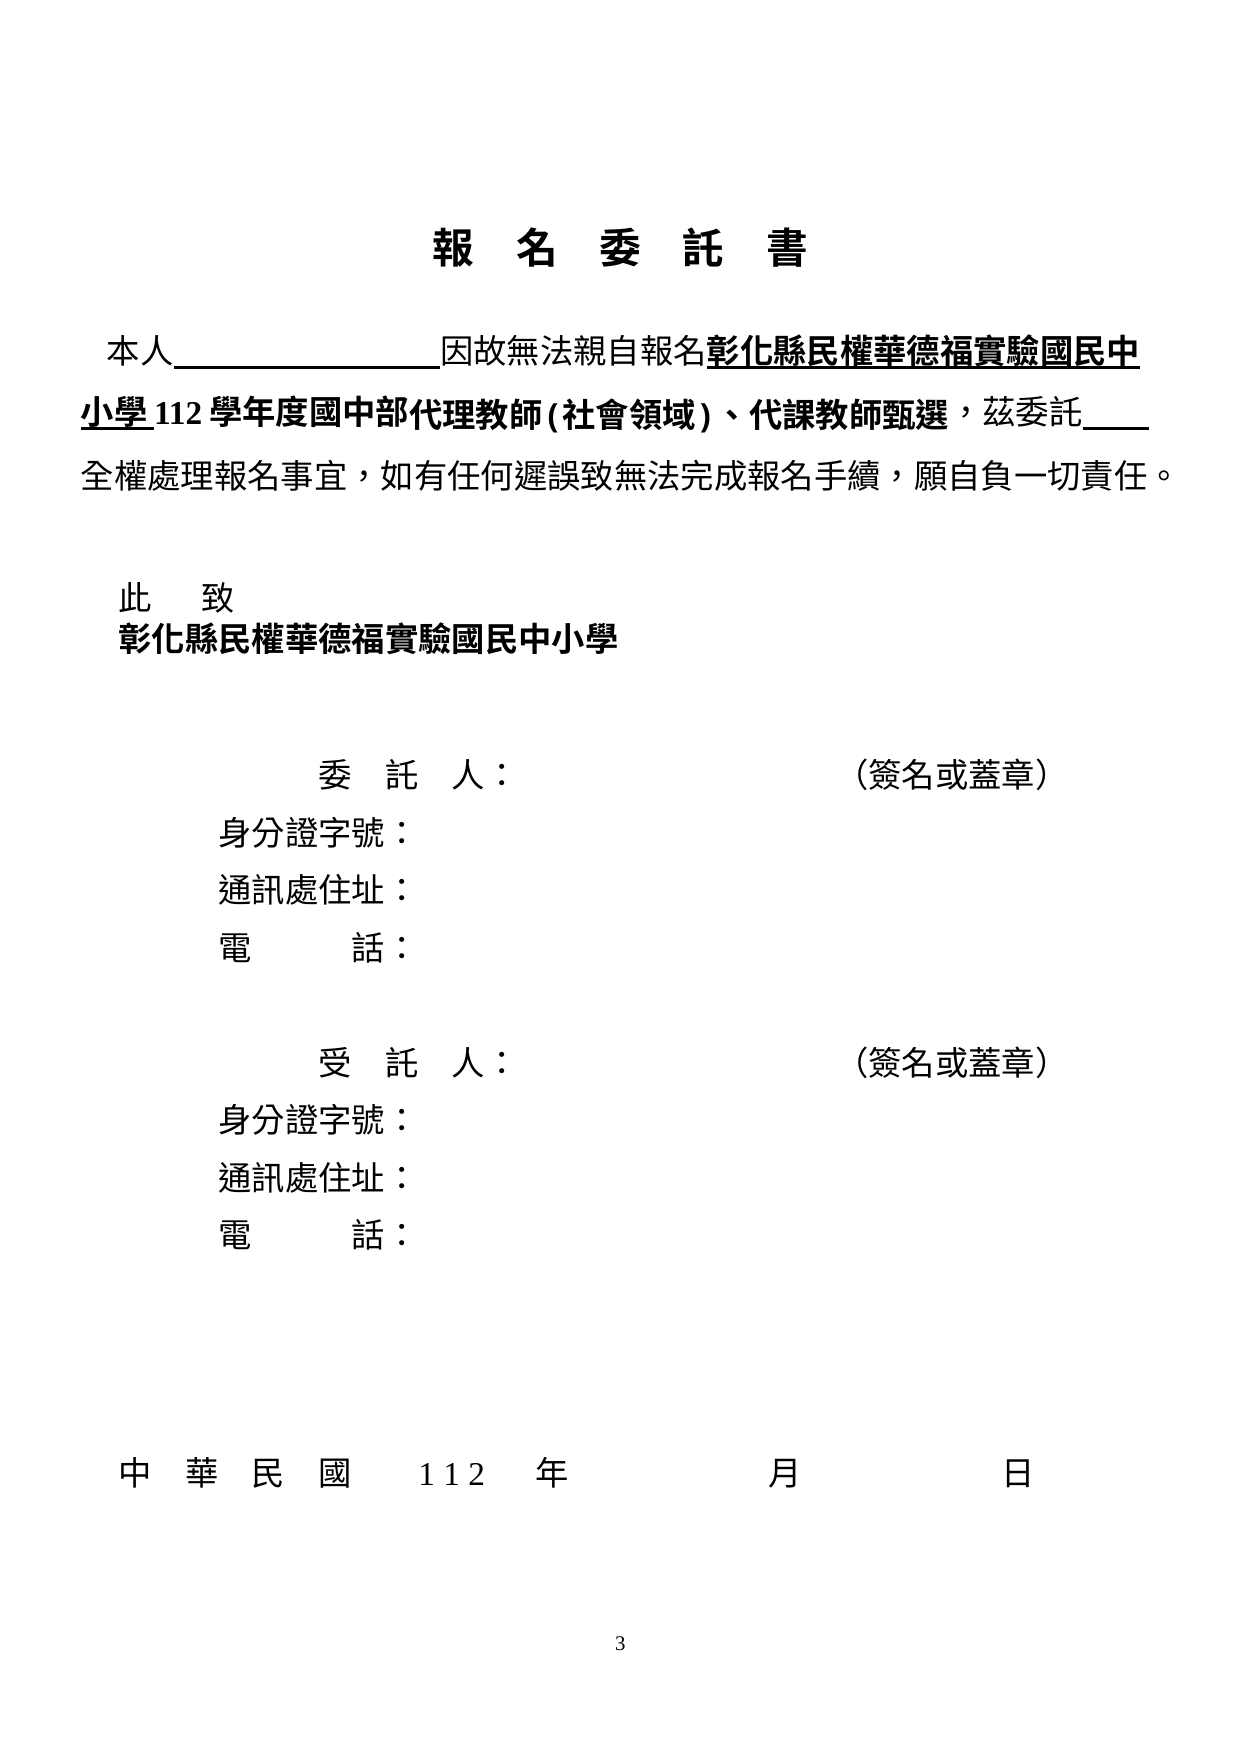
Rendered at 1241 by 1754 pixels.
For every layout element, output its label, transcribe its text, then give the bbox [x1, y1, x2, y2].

text 此 致 [118, 584, 1122, 617]
text 電 話： [118, 1207, 1122, 1257]
text 身分證字號： [118, 805, 1122, 855]
text 身分證字號： [118, 1092, 1122, 1142]
text 本人 因故無法親自報名彰化縣民權華德福實驗國民中小學112學年度國中部代理教師(社會領域)、代課教師甄選，茲委託 全權處理報名事宜，如有任何遲誤致無法完成報名手續，願自負一切責任。 [81, 307, 1149, 495]
text 受 託 人： （簽名或蓋章） [318, 1035, 1122, 1085]
text 中 華 民 國 1 1 2 年 月 日 [118, 1458, 1122, 1492]
text 通訊處住址： [118, 862, 1122, 912]
text 電 話： [118, 920, 1122, 970]
text 彰化縣民權華德福實驗國民中小學 [118, 625, 1122, 658]
text 委 託 人： （簽名或蓋章） [318, 747, 1122, 797]
text 通訊處住址： [118, 1150, 1122, 1200]
text 報 名 委 託 書 [118, 204, 1122, 267]
